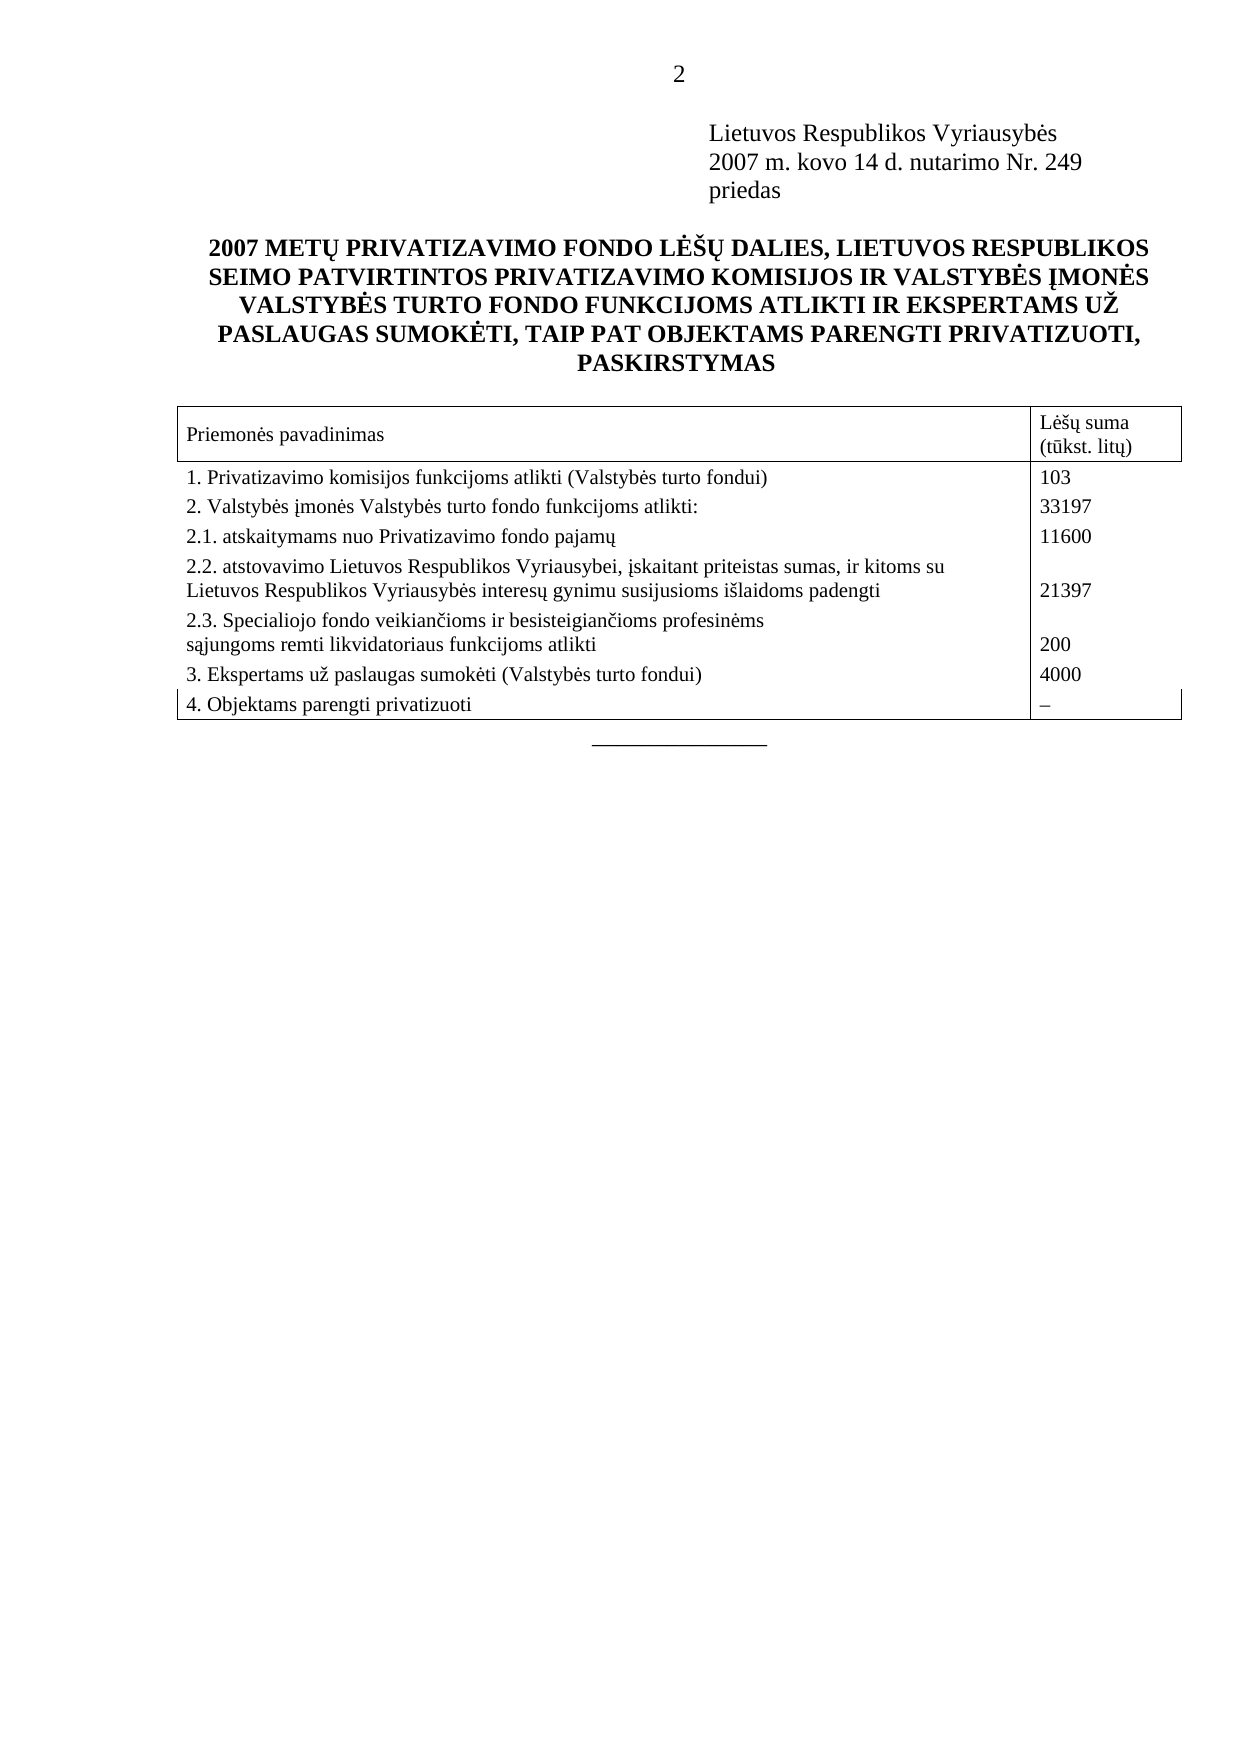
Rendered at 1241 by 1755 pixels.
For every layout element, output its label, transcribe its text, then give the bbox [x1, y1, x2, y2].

text priedas [177, 176, 1181, 204]
table_cell 103 [1031, 462, 1181, 492]
table_cell 33197 [1031, 492, 1181, 521]
text ______________ [177, 720, 1181, 749]
text 2007 METŲ PRIVATIZAVIMO FONDO LĖŠŲ DALIES, LIETUVOS RESPUBLIKOS SEIMO PATVIRTINTOS PRIVATIZAVIMO KOMISIJOS IR VALSTYBĖS ĮMONĖS VALSTYBĖS TURTO FONDO FUNKCIJOMS ATLIKTI IR EKSPERTAMS UŽ PASLAUGAS SUMOKĖTI, TAIP PAT OBJEKTAMS PARENGTI PRIVATIZUOTI, PASKIRSTYMAS [177, 233, 1181, 377]
table_cell 2.2. atstovavimo Lietuvos Respublikos Vyriausybei, įskaitant priteistas sumas, ir kitoms su Lietuvos Respublikos Vyriausybės interesų gynimu susijusioms išlaidoms padengti [177, 551, 1030, 605]
table_cell 11600 [1031, 521, 1181, 551]
table_header Priemonės pavadinimas [178, 407, 1030, 461]
table_cell 4000 [1031, 659, 1181, 689]
table_cell 2. Valstybės įmonės Valstybės turto fondo funkcijoms atlikti: [177, 492, 1030, 521]
table_cell 1. Privatizavimo komisijos funkcijoms atlikti (Valstybės turto fondui) [177, 462, 1030, 492]
table_cell 200 [1031, 605, 1181, 659]
text Lietuvos Respublikos Vyriausybės [574, 118, 1181, 147]
table_cell – [1031, 689, 1181, 719]
text 2007 m. kovo 14 d. nutarimo Nr. 249 [177, 147, 1181, 176]
table_header Lėšų suma (tūkst. litų) [1031, 407, 1181, 461]
table_cell 4. Objektams parengti privatizuoti [178, 689, 1030, 719]
table_cell 2.3. Specialiojo fondo veikiančioms ir besisteigiančioms profesinėms sąjungoms remti likvidatoriaus funkcijoms atlikti [177, 605, 1030, 659]
table_cell 2.1. atskaitymams nuo Privatizavimo fondo pajamų [177, 521, 1030, 551]
table_cell 3. Ekspertams už paslaugas sumokėti (Valstybės turto fondui) [177, 659, 1030, 689]
table_cell 21397 [1031, 551, 1181, 605]
